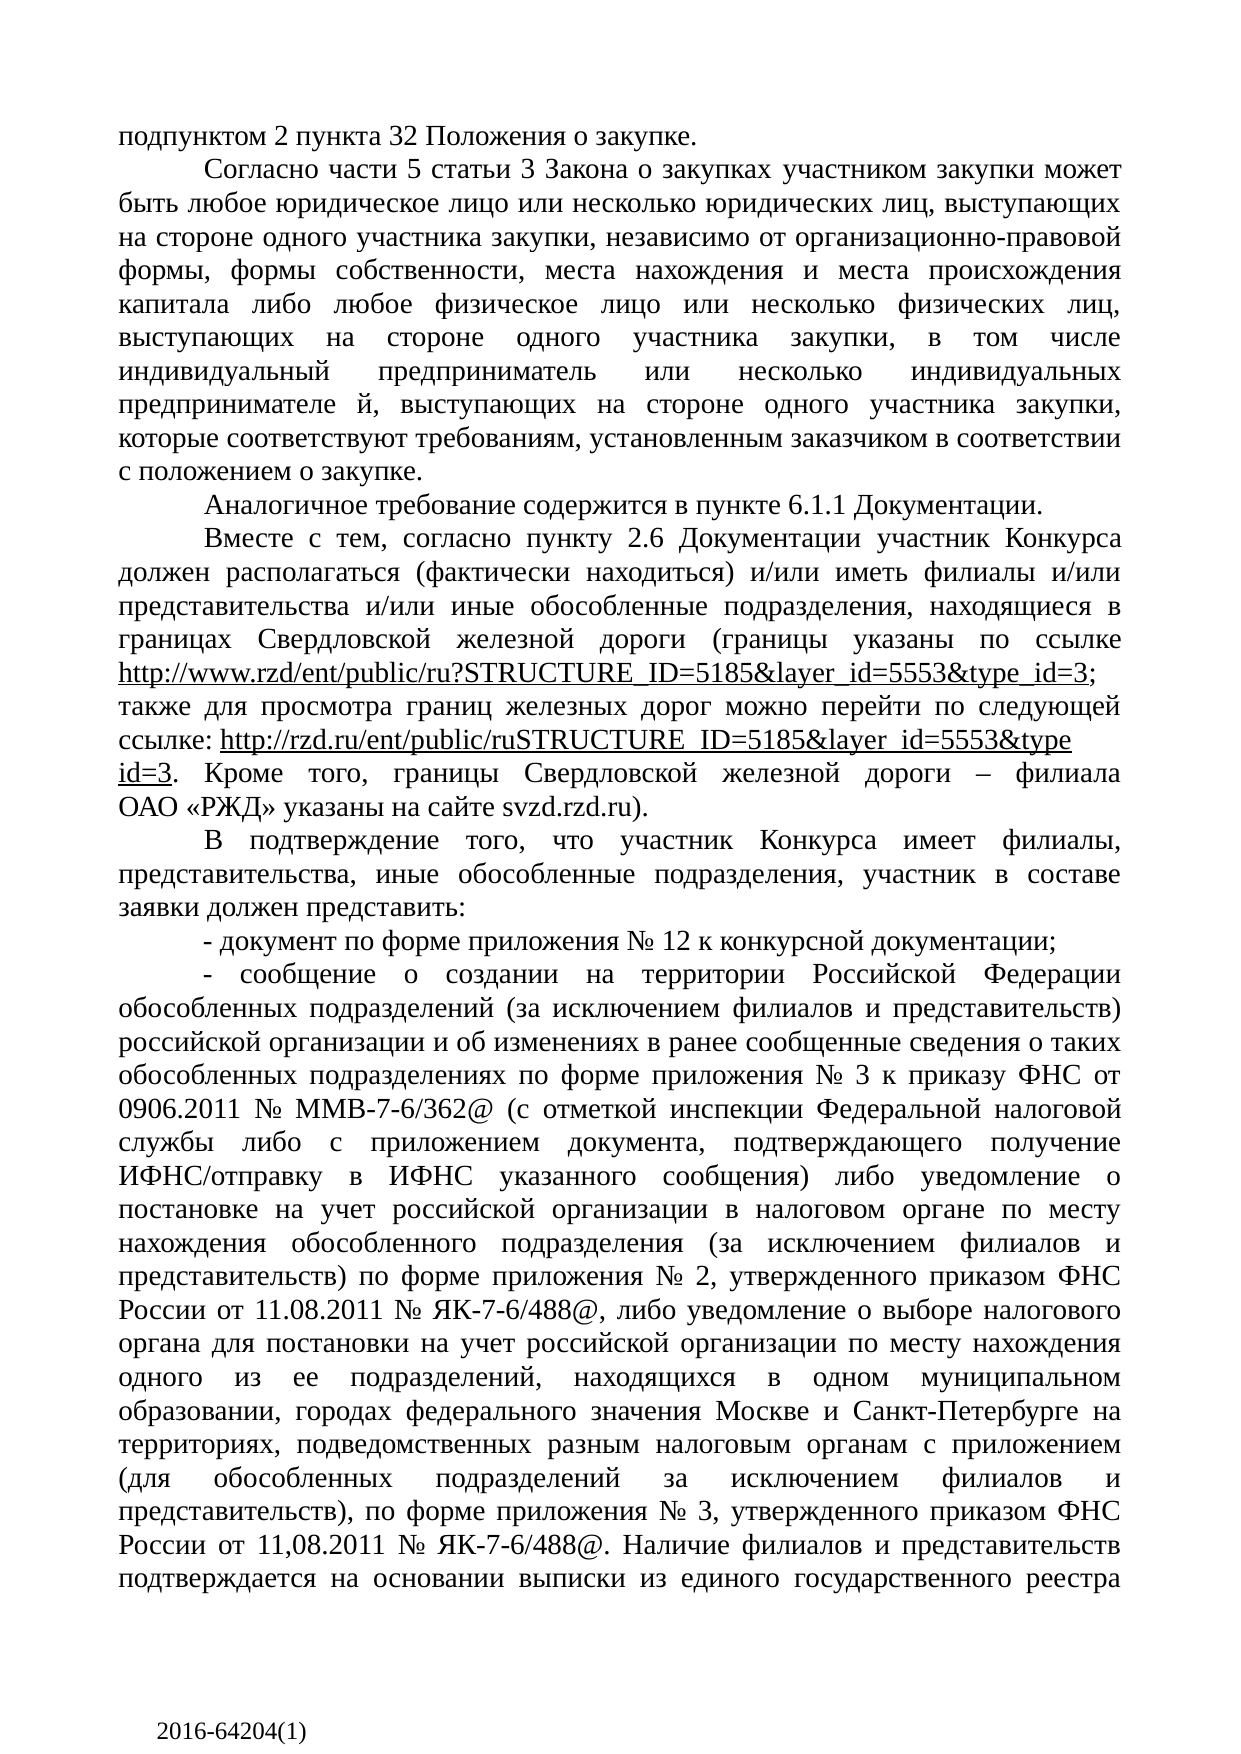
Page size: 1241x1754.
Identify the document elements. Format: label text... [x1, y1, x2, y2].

text - документ по форме приложения № 12 к конкурсной документации; [118, 923, 1122, 957]
text подпунктом 2 пункта 32 Положения о закупке. [118, 118, 1122, 152]
text В подтверждение того, что участник Конкурса имеет филиалы, представительства, иные обособленные подразделения, участник в составе заявки должен представить: [118, 822, 1122, 923]
text Вместе с тем, согласно пункту 2.6 Документации участник Конкурса должен располагаться (фактически находиться) и/или иметь филиалы и/или представительства и/или иные обособленные подразделения, находящиеся в границах Свердловской железной дороги (границы указаны по ссылке http://www.rzd/ent/public/ru?STRUCTURE_ID=5185&layer_id=5553&type_id=3; [118, 521, 1122, 688]
text также для просмотра границ железных дорог можно перейти по следующей ссылке: http://rzd.ru/ent/public/ruSTRUCTURE_ID=5185&layer_id=5553&type [118, 688, 1122, 755]
text - сообщение о создании на территории Российской Федерации обособленных подразделений (за исключением филиалов и представительств) российской организации и об изменениях в ранее сообщенные сведения о таких обособленных подразделениях по форме приложения № 3 к приказу ФНС от 0906.2011 № ММВ-7-6/362@ (с отметкой инспекции Федеральной налоговой службы либо с приложением документа, подтверждающего получение ИФНС/отправку в ИФНС указанного сообщения) либо уведомление о постановке на учет российской организации в налоговом органе по месту нахождения обособленного подразделения (за исключением филиалов и представительств) по форме приложения № 2, утвержденного приказом ФНС России от 11.08.2011 № ЯК-7-6/488@, либо уведомление о выборе налогового органа для постановки на учет российской организации по месту нахождения одного из ее подразделений, находящихся в одном муниципальном образовании, городах федерального значения Москве и Санкт-Петербурге на территориях, подведомственных разным налоговым органам с приложением (для обособленных подразделений за исключением филиалов и представительств), по форме приложения № 3, утвержденного приказом ФНС России от 11,08.2011 № ЯК-7-6/488@. Наличие филиалов и представительств подтверждается на основании выписки из единого государственного реестра [118, 957, 1122, 1594]
text Согласно части 5 статьи 3 Закона о закупках участником закупки может быть любое юридическое лицо или несколько юридических лиц, выступающих на стороне одного участника закупки, независимо от организационно-правовой формы, формы собственности, места нахождения и места происхождения капитала либо любое физическое лицо или несколько физических лиц, выступающих на стороне одного участника закупки, в том числе индивидуальный предприниматель или несколько индивидуальных предпринимателе й, выступающих на стороне одного участника закупки, которые соответствуют требованиям, установленным заказчиком в соответствии с положением о закупке. [118, 152, 1122, 487]
text Аналогичное требование содержится в пункте 6.1.1 Документации. [118, 487, 1122, 521]
text id=3. Кроме того, границы Свердловской железной дороги – филиала ОАО «РЖД» указаны на сайте svzd.rzd.ru). [118, 755, 1122, 822]
